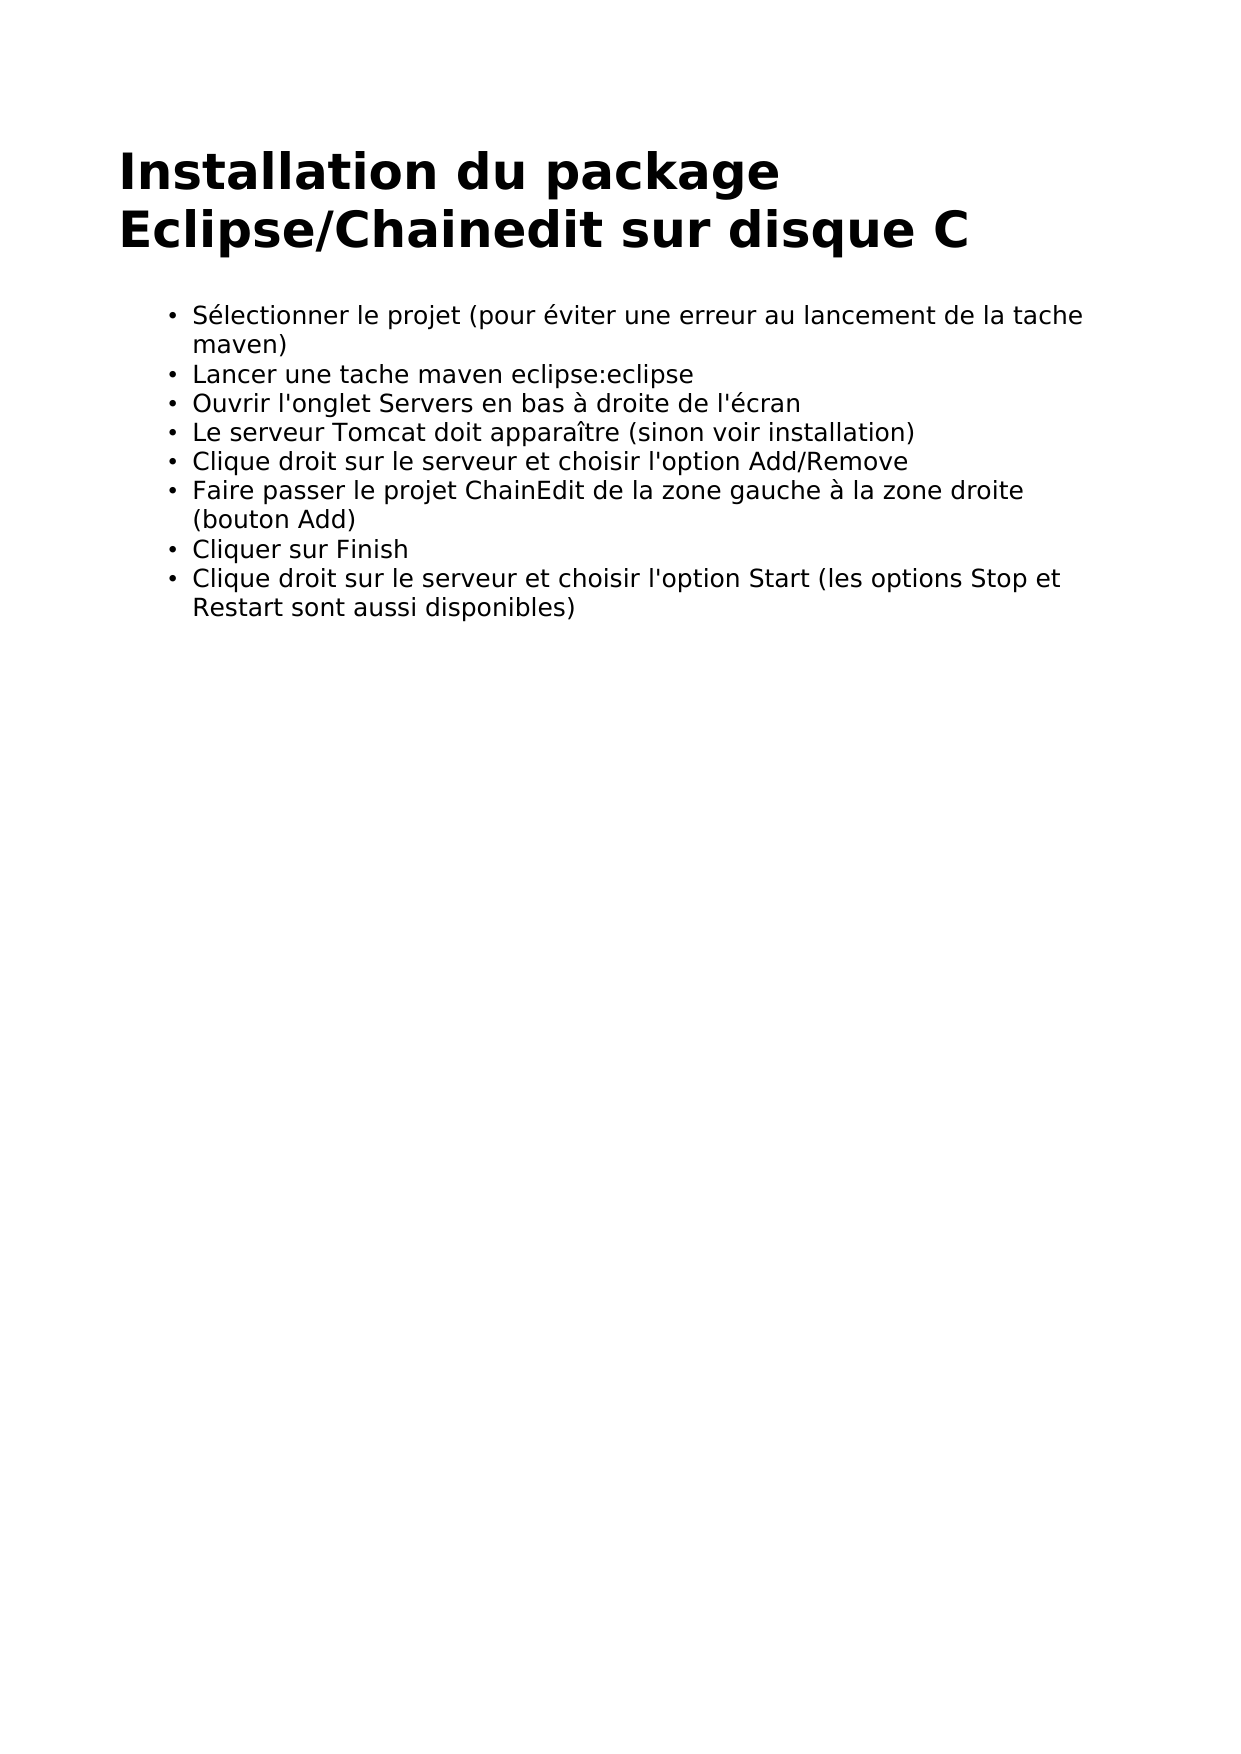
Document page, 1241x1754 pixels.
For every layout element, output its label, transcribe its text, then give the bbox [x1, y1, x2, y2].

subtitle Installation du package Eclipse/Chainedit sur disque C [118, 143, 1122, 259]
list Le serveur Tomcat doit apparaître (sinon voir installation) [177, 418, 1122, 447]
list Ouvrir l'onglet Servers en bas à droite de l'écran [177, 389, 1122, 418]
list Clique droit sur le serveur et choisir l'option Add/Remove [177, 447, 1122, 477]
list Cliquer sur Finish [177, 535, 1122, 564]
list Faire passer le projet ChainEdit de la zone gauche à la zone droite (bouton Add) [177, 477, 1122, 535]
list Clique droit sur le serveur et choisir l'option Start (les options Stop et Restart sont aussi disponibles) [177, 564, 1122, 622]
list Lancer une tache maven eclipse:eclipse [177, 360, 1122, 389]
list Sélectionner le projet (pour éviter une erreur au lancement de la tache maven) [177, 302, 1122, 360]
